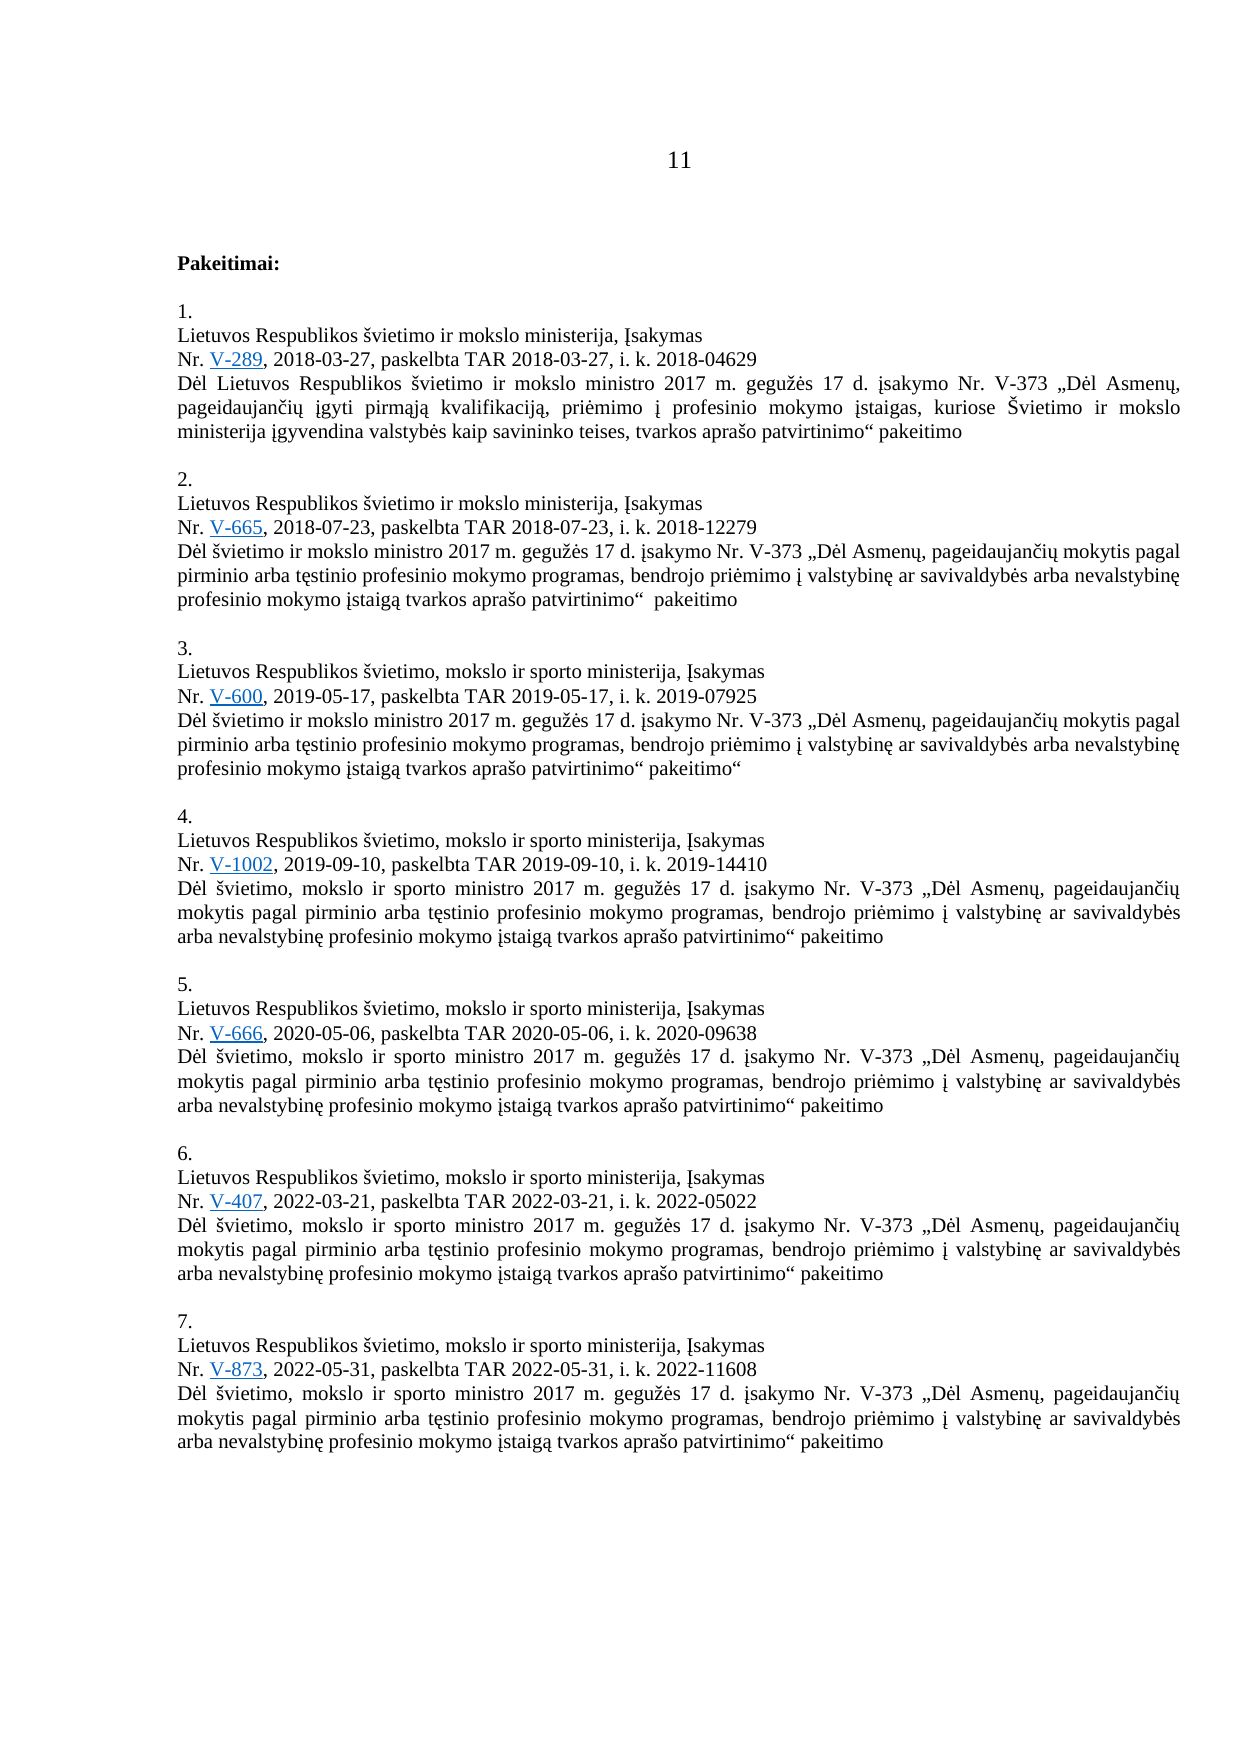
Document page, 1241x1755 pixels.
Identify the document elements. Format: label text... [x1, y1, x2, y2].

text Nr. V-407, 2022-03-21, paskelbta TAR 2022-03-21, i. k. 2022-05022 [177, 1189, 1182, 1213]
text Dėl švietimo ir mokslo ministro 2017 m. gegužės 17 d. įsakymo Nr. V-373 „Dėl Asmenų, pageidaujančių mokytis pagal pirminio arba tęstinio profesinio mokymo programas, bendrojo priėmimo į valstybinę ar savivaldybės arba nevalstybinę profesinio mokymo įstaigą tvarkos aprašo patvirtinimo“ pakeitimo“ [177, 708, 1182, 780]
text Nr. V-600, 2019-05-17, paskelbta TAR 2019-05-17, i. k. 2019-07925 [177, 683, 1182, 708]
text Dėl švietimo, mokslo ir sporto ministro 2017 m. gegužės 17 d. įsakymo Nr. V-373 „Dėl Asmenų, pageidaujančių mokytis pagal pirminio arba tęstinio profesinio mokymo programas, bendrojo priėmimo į valstybinę ar savivaldybės arba nevalstybinę profesinio mokymo įstaigą tvarkos aprašo patvirtinimo“ pakeitimo [177, 1381, 1182, 1453]
text Nr. V-665, 2018-07-23, paskelbta TAR 2018-07-23, i. k. 2018-12279 [177, 515, 1182, 539]
text 3. [177, 635, 1182, 659]
text Pakeitimai: [177, 250, 1182, 274]
text Nr. V-1002, 2019-09-10, paskelbta TAR 2019-09-10, i. k. 2019-14410 [177, 852, 1182, 876]
text Lietuvos Respublikos švietimo ir mokslo ministerija, Įsakymas [177, 323, 1182, 347]
text Dėl švietimo, mokslo ir sporto ministro 2017 m. gegužės 17 d. įsakymo Nr. V-373 „Dėl Asmenų, pageidaujančių mokytis pagal pirminio arba tęstinio profesinio mokymo programas, bendrojo priėmimo į valstybinę ar savivaldybės arba nevalstybinę profesinio mokymo įstaigą tvarkos aprašo patvirtinimo“ pakeitimo [177, 1213, 1182, 1285]
text Lietuvos Respublikos švietimo, mokslo ir sporto ministerija, Įsakymas [177, 828, 1182, 852]
text Dėl švietimo ir mokslo ministro 2017 m. gegužės 17 d. įsakymo Nr. V-373 „Dėl Asmenų, pageidaujančių mokytis pagal pirminio arba tęstinio profesinio mokymo programas, bendrojo priėmimo į valstybinę ar savivaldybės arba nevalstybinę profesinio mokymo įstaigą tvarkos aprašo patvirtinimo“ pakeitimo [177, 539, 1182, 611]
text 2. [177, 467, 1182, 491]
text Lietuvos Respublikos švietimo, mokslo ir sporto ministerija, Įsakymas [177, 1333, 1182, 1357]
text Lietuvos Respublikos švietimo, mokslo ir sporto ministerija, Įsakymas [177, 659, 1182, 683]
text 6. [177, 1141, 1182, 1165]
text 5. [177, 972, 1182, 996]
text Nr. V-873, 2022-05-31, paskelbta TAR 2022-05-31, i. k. 2022-11608 [177, 1357, 1182, 1381]
text Dėl Lietuvos Respublikos švietimo ir mokslo ministro 2017 m. gegužės 17 d. įsakymo Nr. V-373 „Dėl Asmenų, pageidaujančių įgyti pirmąją kvalifikaciją, priėmimo į profesinio mokymo įstaigas, kuriose Švietimo ir mokslo ministerija įgyvendina valstybės kaip savininko teises, tvarkos aprašo patvirtinimo“ pakeitimo [177, 371, 1182, 443]
text Nr. V-666, 2020-05-06, paskelbta TAR 2020-05-06, i. k. 2020-09638 [177, 1020, 1182, 1044]
text 1. [177, 298, 1182, 323]
text Lietuvos Respublikos švietimo ir mokslo ministerija, Įsakymas [177, 491, 1182, 515]
text Dėl švietimo, mokslo ir sporto ministro 2017 m. gegužės 17 d. įsakymo Nr. V-373 „Dėl Asmenų, pageidaujančių mokytis pagal pirminio arba tęstinio profesinio mokymo programas, bendrojo priėmimo į valstybinę ar savivaldybės arba nevalstybinę profesinio mokymo įstaigą tvarkos aprašo patvirtinimo“ pakeitimo [177, 1044, 1182, 1117]
text Nr. V-289, 2018-03-27, paskelbta TAR 2018-03-27, i. k. 2018-04629 [177, 347, 1182, 371]
text Dėl švietimo, mokslo ir sporto ministro 2017 m. gegužės 17 d. įsakymo Nr. V-373 „Dėl Asmenų, pageidaujančių mokytis pagal pirminio arba tęstinio profesinio mokymo programas, bendrojo priėmimo į valstybinę ar savivaldybės arba nevalstybinę profesinio mokymo įstaigą tvarkos aprašo patvirtinimo“ pakeitimo [177, 876, 1182, 948]
text 4. [177, 804, 1182, 828]
text Lietuvos Respublikos švietimo, mokslo ir sporto ministerija, Įsakymas [177, 996, 1182, 1020]
text 7. [177, 1309, 1182, 1333]
text Lietuvos Respublikos švietimo, mokslo ir sporto ministerija, Įsakymas [177, 1165, 1182, 1189]
